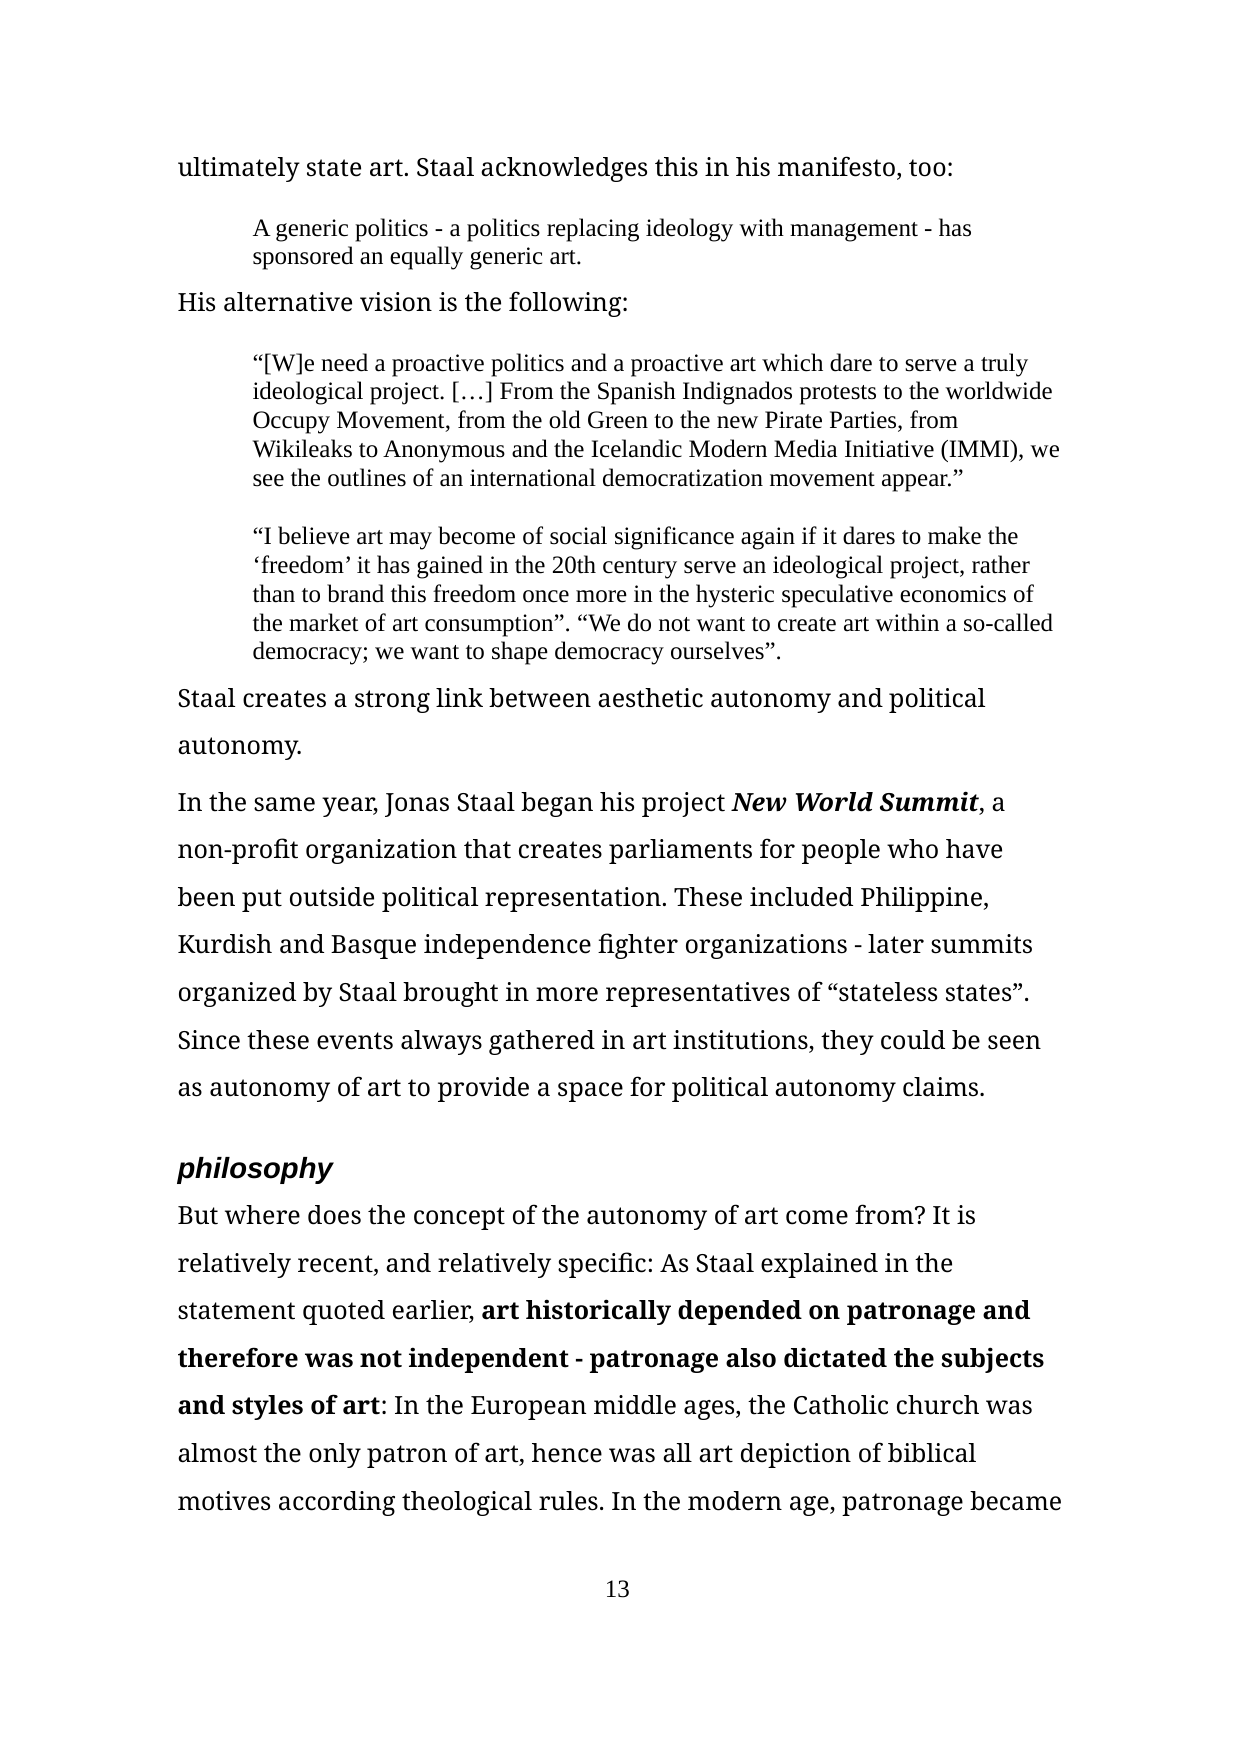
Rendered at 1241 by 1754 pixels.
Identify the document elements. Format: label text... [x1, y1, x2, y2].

text His alternative vision is the following: [177, 285, 1063, 319]
text “[W]e need a proactive politics and a proactive art which dare to serve a truly ideological project. […] From the Spanish Indignados protests to the worldwide Occupy Movement, from the old Green to the new Pirate Parties, from Wikileaks to Anonymous and the Icelandic Modern Media Initiative (IMMI), we see the outlines of an international democratization movement appear.” [252, 348, 1063, 491]
text In the same year, Jonas Staal began his project New World Summit, a non-profit organization that creates parliaments for people who have been put outside political representation. These included Philippine, Kurdish and Basque independence fighter organizations - later summits organized by Staal brought in more representatives of “stateless states”. Since these events always gathered in art institutions, they could be seen as autonomy of art to provide a space for political autonomy claims. [177, 784, 1063, 1104]
subtitle philosophy [177, 1152, 1063, 1185]
text Staal creates a strong link between aesthetic autonomy and political autonomy. [177, 680, 1063, 762]
text But where does the concept of the autonomy of art come from? It is relatively recent, and relatively specific: As Staal explained in the statement quoted earlier, art historically depended on patronage and therefore was not independent - patronage also dictated the subjects and styles of art: In the European middle ages, the Catholic church was almost the only patron of art, hence was all art depiction of biblical motives according theological rules. In the modern age, patronage became [177, 1198, 1063, 1517]
text ultimately state art. Staal acknowledges this in his manifesto, too: [177, 150, 1063, 184]
text “I believe art may become of social significance again if it dares to make the ‘freedom’ it has gained in the 20th century serve an ideological project, rather than to brand this freedom once more in the hysteric speculative economics of the market of art consumption”. “We do not want to create art within a so-called democracy; we want to shape democracy ourselves”. [252, 521, 1063, 665]
text A generic politics - a politics replacing ideology with management - has sponsored an equally generic art. [252, 213, 1063, 270]
